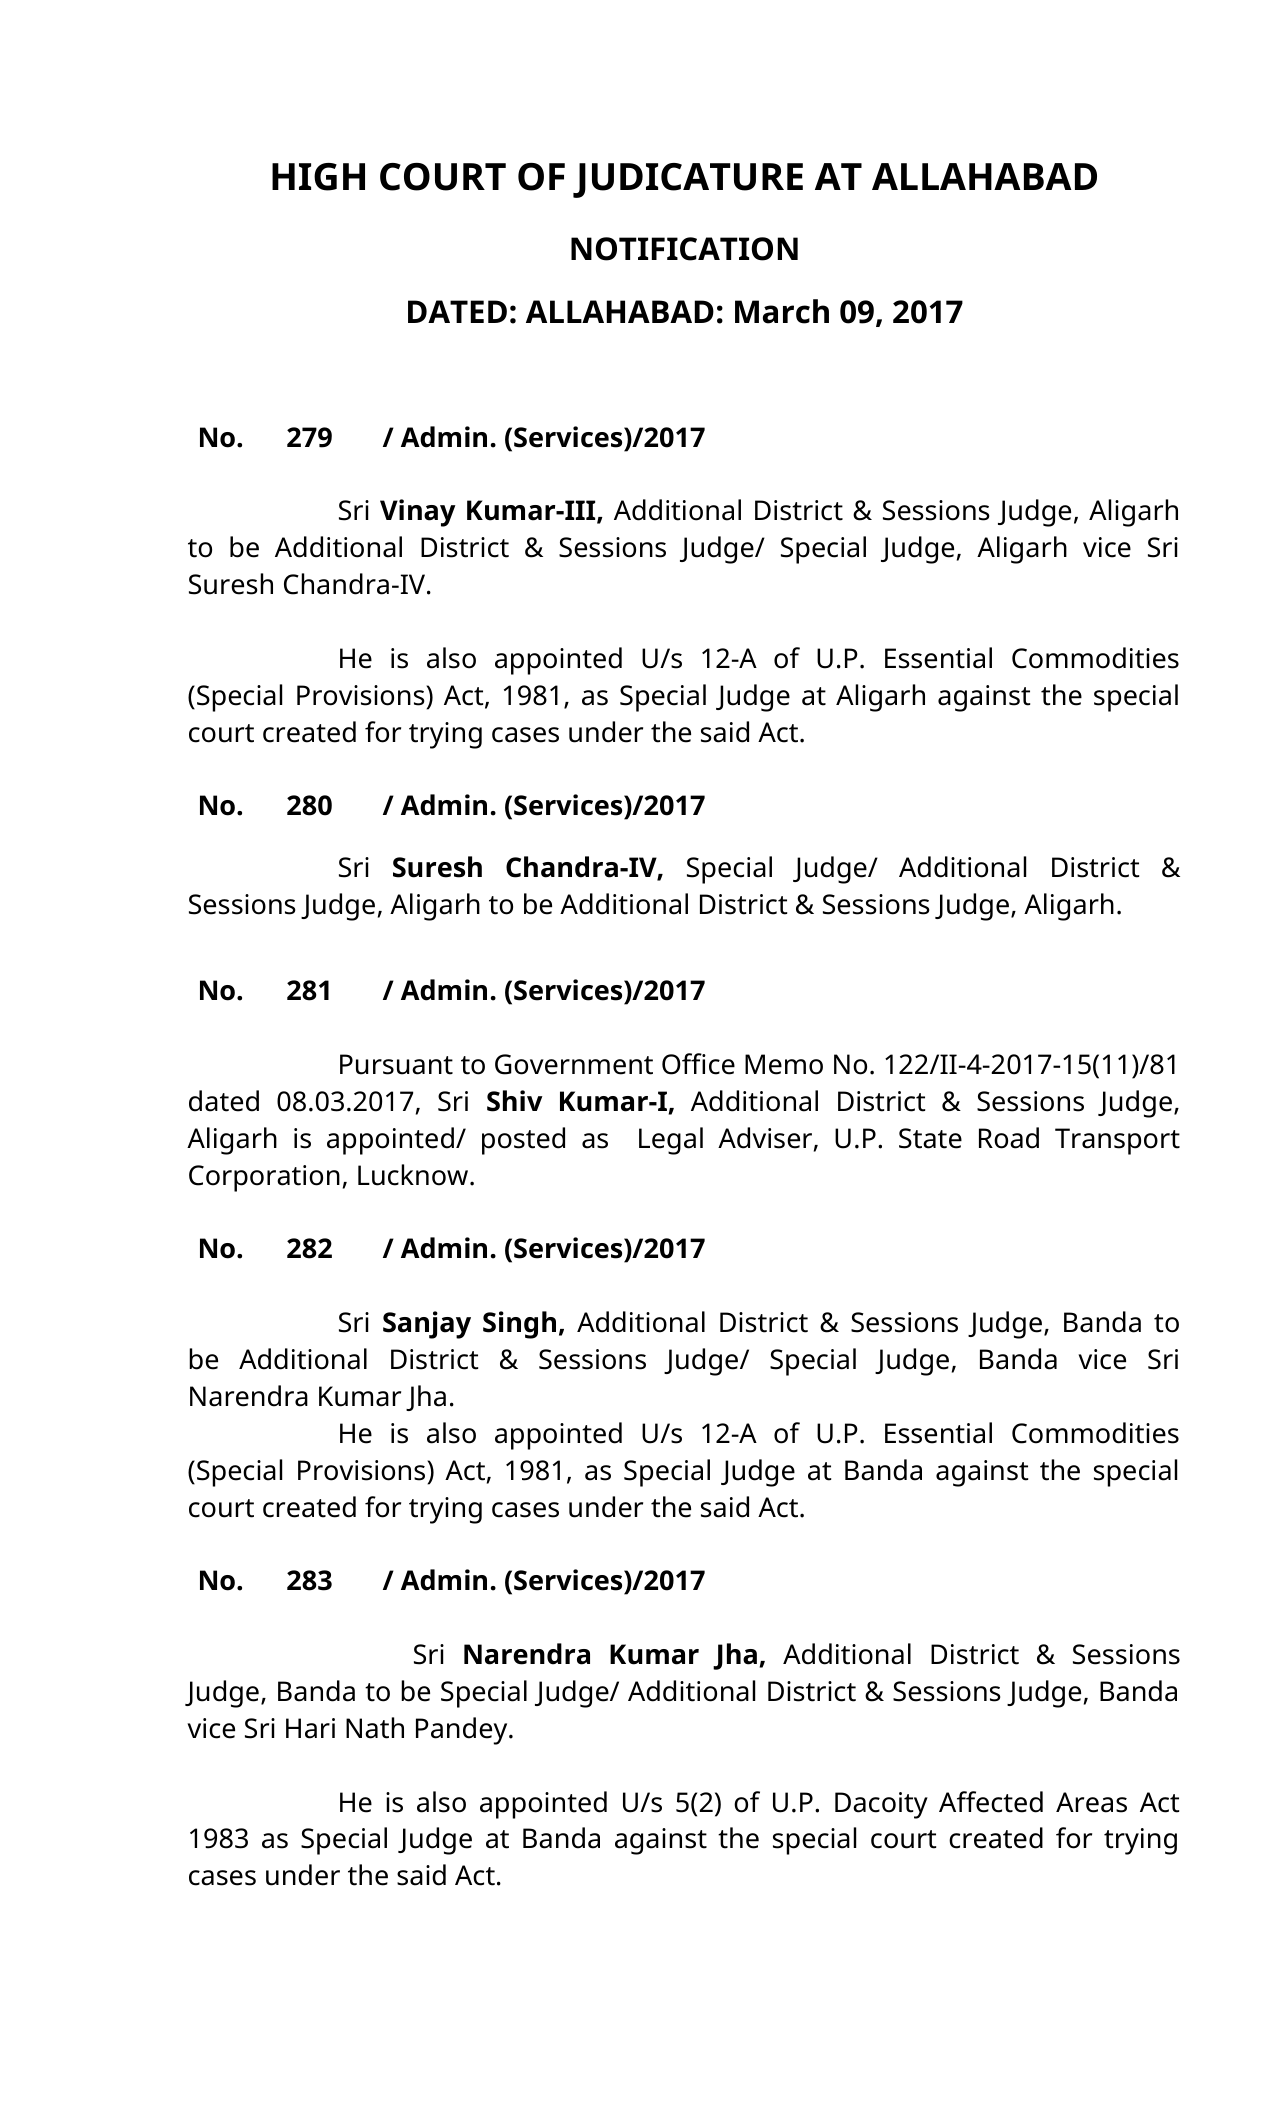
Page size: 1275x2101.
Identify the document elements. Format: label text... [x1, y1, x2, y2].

table_header No. [186, 787, 275, 824]
subtitle Sri Narendra Kumar Jha, Additional District & Sessions Judge, Banda to be Special Judge/ Additional District & Sessions Judge, Banda vice Sri Hari Nath Pandey. [187, 1636, 1181, 1746]
text He is also appointed U/s 12-A of U.P. Essential Commodities (Special Provisions) Act, 1981, as Special Judge at Banda against the special court created for trying cases under the said Act. [187, 1414, 1181, 1525]
table_header 279 [275, 418, 364, 455]
table_header 283 [275, 1562, 364, 1599]
table_header No. [186, 972, 275, 1009]
subtitle Sri Vinay Kumar-III, Additional District & Sessions Judge, Aligarh to be Additional District & Sessions Judge/ Special Judge, Aligarh vice Sri Suresh Chandra-IV. [187, 492, 1181, 602]
subtitle Sri Suresh Chandra-IV, Special Judge/ Additional District & Sessions Judge, Aligarh to be Additional District & Sessions Judge, Aligarh. [187, 849, 1181, 922]
table_header / Admin. (Services)/2017 [364, 1562, 730, 1599]
table_header / Admin. (Services)/2017 [364, 787, 730, 824]
subtitle NOTIFICATION [187, 227, 1181, 269]
text HIGH COURT OF JUDICATURE AT ALLAHABAD [187, 150, 1181, 201]
text He is also appointed U/s 12-A of U.P. Essential Commodities (Special Provisions) Act, 1981, as Special Judge at Aligarh against the special court created for trying cases under the said Act. [187, 639, 1181, 750]
table_header / Admin. (Services)/2017 [364, 1230, 734, 1267]
text Sri Sanjay Singh, Additional District & Sessions Judge, Banda to be Additional District & Sessions Judge/ Special Judge, Banda vice Sri Narendra Kumar Jha. [187, 1304, 1181, 1414]
table_header No. [186, 1562, 275, 1599]
subtitle DATED: ALLAHABAD: March 09, 2017 [187, 290, 1181, 333]
table_header / Admin. (Services)/2017 [364, 972, 733, 1009]
text He is also appointed U/s 5(2) of U.P. Dacoity Affected Areas Act 1983 as Special Judge at Banda against the special court created for trying cases under the said Act. [187, 1783, 1181, 1894]
table_header 280 [275, 787, 364, 824]
table_header 282 [275, 1230, 364, 1267]
table_header No. [186, 1230, 275, 1267]
table_header / Admin. (Services)/2017 [364, 418, 734, 455]
subtitle Pursuant to Government Office Memo No. 122/II-4-2017-15(11)/81 dated 08.03.2017, Sri Shiv Kumar-I, Additional District & Sessions Judge, Aligarh is appointed/ posted as Legal Adviser, U.P. State Road Transport Corporation, Lucknow. [187, 1046, 1181, 1193]
table_header No. [186, 418, 275, 455]
table_header 281 [275, 972, 364, 1009]
